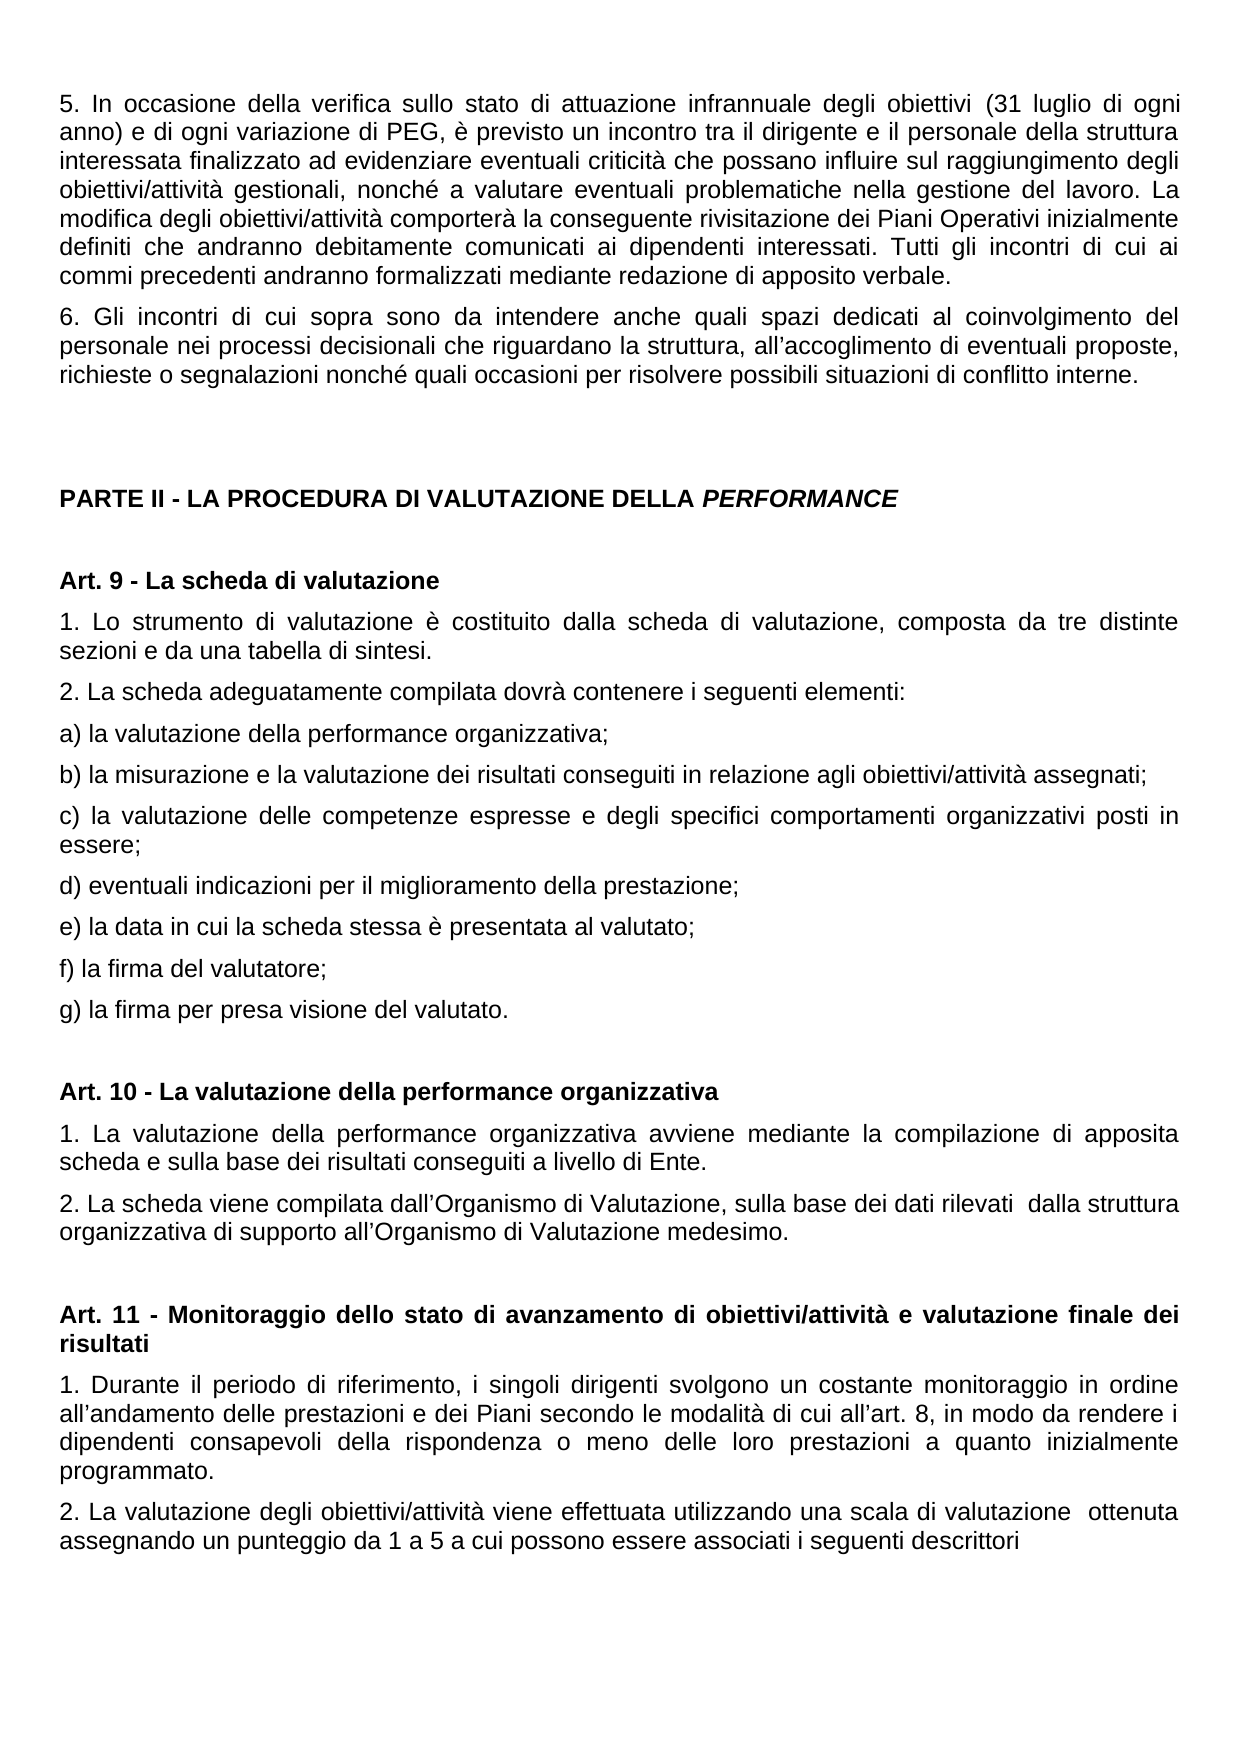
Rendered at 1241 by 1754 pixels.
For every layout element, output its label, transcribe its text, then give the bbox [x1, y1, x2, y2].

text PARTE II - LA PROCEDURA DI VALUTAZIONE DELLA PERFORMANCE [59, 484, 1181, 512]
text g) la firma per presa visione del valutato. [59, 995, 1181, 1024]
text 2. La scheda viene compilata dall’Organismo di Valutazione, sulla base dei dati rilevati dalla struttura organizzativa di supporto all’Organismo di Valutazione medesimo. [59, 1189, 1181, 1246]
text Art. 10 - La valutazione della performance organizzativa [59, 1077, 1181, 1106]
text 1. La valutazione della performance organizzativa avviene mediante la compilazione di apposita scheda e sulla base dei risultati conseguiti a livello di Ente. [59, 1119, 1181, 1176]
text Art. 11 - Monitoraggio dello stato di avanzamento di obiettivi/attività e valutazione finale dei risultati [59, 1300, 1181, 1357]
text 1. Lo strumento di valutazione è costituito dalla scheda di valutazione, composta da tre distinte sezioni e da una tabella di sintesi. [59, 607, 1181, 665]
text a) la valutazione della performance organizzativa; [59, 719, 1181, 747]
text b) la misurazione e la valutazione dei risultati conseguiti in relazione agli obiettivi/attività assegnati; [59, 760, 1181, 789]
text 1. Durante il periodo di riferimento, i singoli dirigenti svolgono un costante monitoraggio in ordine all’andamento delle prestazioni e dei Piani secondo le modalità di cui all’art. 8, in modo da rendere i dipendenti consapevoli della rispondenza o meno delle loro prestazioni a quanto inizialmente programmato. [59, 1370, 1181, 1485]
text 5. In occasione della verifica sullo stato di attuazione infrannuale degli obiettivi (31 luglio di ogni anno) e di ogni variazione di PEG, è previsto un incontro tra il dirigente e il personale della struttura interessata finalizzato ad evidenziare eventuali criticità che possano influire sul raggiungimento degli obiettivi/attività gestionali, nonché a valutare eventuali problematiche nella gestione del lavoro. La modifica degli obiettivi/attività comporterà la conseguente rivisitazione dei Piani Operativi inizialmente definiti che andranno debitamente comunicati ai dipendenti interessati. Tutti gli incontri di cui ai commi precedenti andranno formalizzati mediante redazione di apposito verbale. [59, 89, 1181, 290]
text 2. La scheda adeguatamente compilata dovrà contenere i seguenti elementi: [59, 677, 1181, 706]
text c) la valutazione delle competenze espresse e degli specifici comportamenti organizzativi posti in essere; [59, 801, 1181, 859]
text f) la firma del valutatore; [59, 954, 1181, 982]
text e) la data in cui la scheda stessa è presentata al valutato; [59, 912, 1181, 941]
text d) eventuali indicazioni per il miglioramento della prestazione; [59, 871, 1181, 900]
text Art. 9 - La scheda di valutazione [59, 566, 1181, 595]
text 2. La valutazione degli obiettivi/attività viene effettuata utilizzando una scala di valutazione ottenuta assegnando un punteggio da 1 a 5 a cui possono essere associati i seguenti descrittori [59, 1497, 1181, 1555]
text 6. Gli incontri di cui sopra sono da intendere anche quali spazi dedicati al coinvolgimento del personale nei processi decisionali che riguardano la struttura, all’accoglimento di eventuali proposte, richieste o segnalazioni nonché quali occasioni per risolvere possibili situazioni di conflitto interne. [59, 302, 1181, 389]
